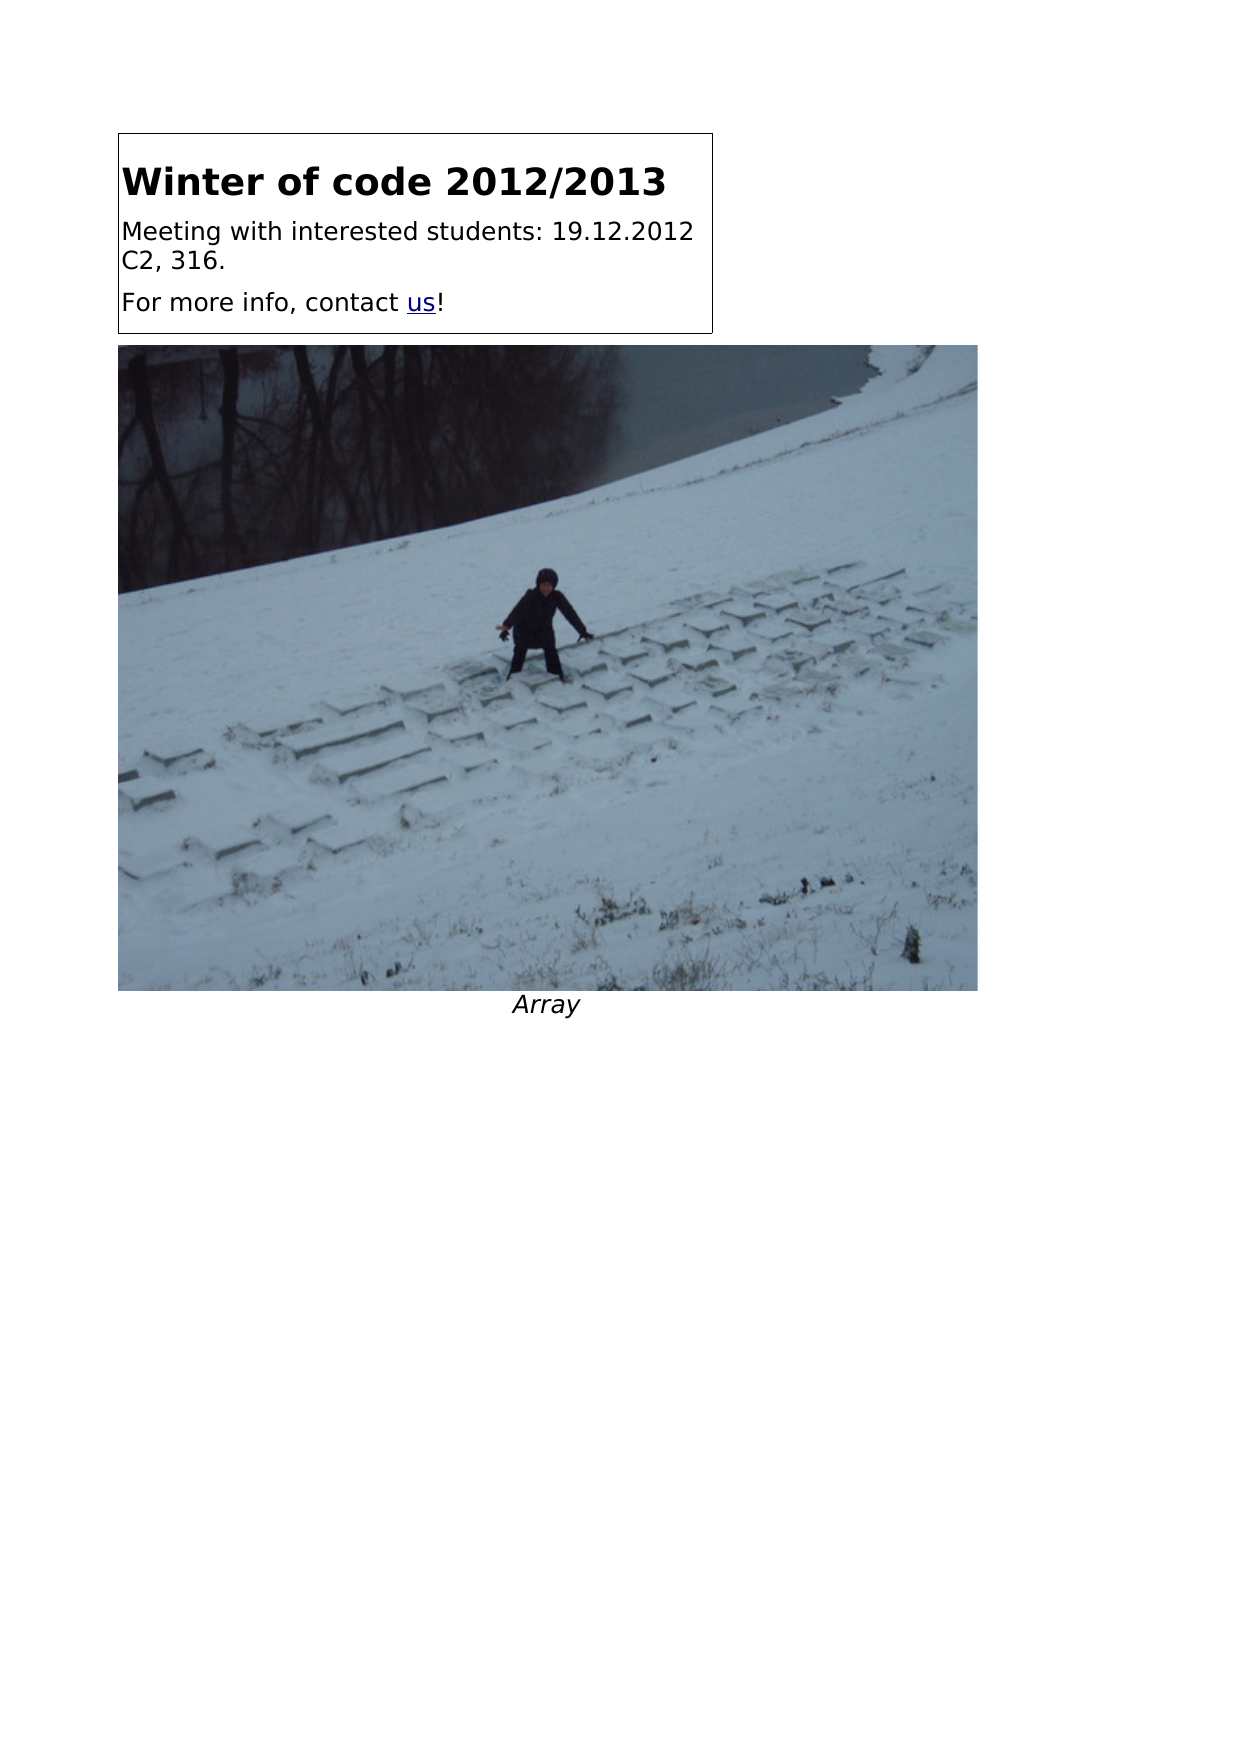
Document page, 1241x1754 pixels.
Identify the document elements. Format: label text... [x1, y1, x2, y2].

table_header Winter of code 2012/2013 Meeting with interested students: 19.12.2012 C2, 316. For more info, contact us! [119, 134, 712, 332]
picture [118, 345, 978, 991]
text Array [118, 991, 977, 1019]
